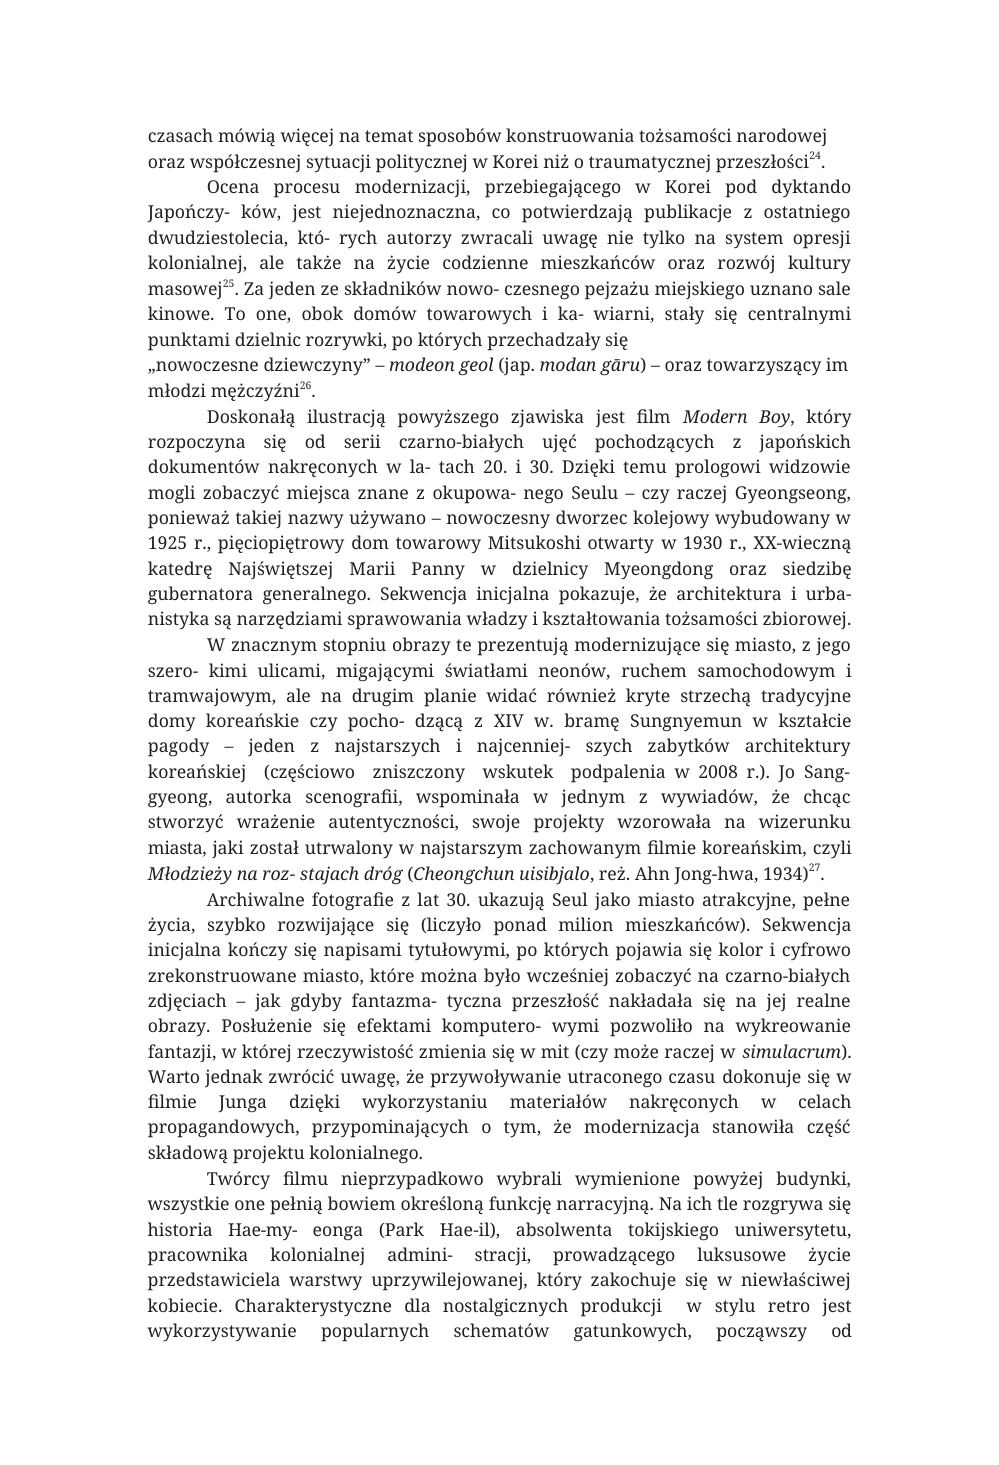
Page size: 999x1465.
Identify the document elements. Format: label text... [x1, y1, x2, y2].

text czasach mówią więcej na temat sposobów konstruowania tożsamości narodowej oraz współczesnej sytuacji politycznej w Korei niż o traumatycznej przeszłości24. [148, 123, 863, 173]
text Twórcy filmu nieprzypadkowo wybrali wymienione powyżej budynki, wszystkie one pełnią bowiem określoną funkcję narracyjną. Na ich tle rozgrywa się historia Hae-my- eonga (Park Hae-il), absolwenta tokijskiego uniwersytetu, pracownika kolonialnej admini- stracji, prowadzącego luksusowe życie przedstawiciela warstwy uprzywilejowanej, który zakochuje się w niewłaściwej kobiecie. Charakterystyczne dla nostalgicznych produkcji w stylu retro jest wykorzystywanie popularnych schematów gatunkowych, począwszy od [147, 1166, 852, 1342]
text Archiwalne fotografie z lat 30. ukazują Seul jako miasto atrakcyjne, pełne życia, szybko rozwijające się (liczyło ponad milion mieszkańców). Sekwencja inicjalna kończy się napisami tytułowymi, po których pojawia się kolor i cyfrowo zrekonstruowane miasto, które można było wcześniej zobaczyć na czarno-białych zdjęciach – jak gdyby fantazma- tyczna przeszłość nakładała się na jej realne obrazy. Posłużenie się efektami komputero- wymi pozwoliło na wykreowanie fantazji, w której rzeczywistość zmienia się w mit (czy może raczej w simulacrum). Warto jednak zwrócić uwagę, że przywoływanie utraconego czasu dokonuje się w filmie Junga dzięki wykorzystaniu materiałów nakręconych w celach propagandowych, przypominających o tym, że modernizacja stanowiła część składową projektu kolonialnego. [148, 887, 852, 1164]
text Doskonałą ilustracją powyższego zjawiska jest film Modern Boy, który rozpoczyna się od serii czarno-białych ujęć pochodzących z japońskich dokumentów nakręconych w la- tach 20. i 30. Dzięki temu prologowi widzowie mogli zobaczyć miejsca znane z okupowa- nego Seulu – czy raczej Gyeongseong, ponieważ takiej nazwy używano – nowoczesny dworzec kolejowy wybudowany w 1925 r., pięciopiętrowy dom towarowy Mitsukoshi otwarty w 1930 r., XX-wieczną katedrę Najświętszej Marii Panny w dzielnicy Myeongdong oraz siedzibę gubernatora generalnego. Sekwencja inicjalna pokazuje, że architektura i urba- nistyka są narzędziami sprawowania władzy i kształtowania tożsamości zbiorowej. [148, 404, 852, 631]
text „nowoczesne dziewczyny” – modeon geol (jap. modan gāru) – oraz towarzyszący im młodzi mężczyźni26. [148, 353, 852, 403]
text W znacznym stopniu obrazy te prezentują modernizujące się miasto, z jego szero- kimi ulicami, migającymi światłami neonów, ruchem samochodowym i tramwajowym, ale na drugim planie widać również kryte strzechą tradycyjne domy koreańskie czy pocho- dzącą z XIV w. bramę Sungnyemun w kształcie pagody – jeden z najstarszych i najcenniej- szych zabytków architektury koreańskiej (częściowo zniszczony wskutek podpalenia w 2008 r.). Jo Sang-gyeong, autorka scenografii, wspominała w jednym z wywiadów, że chcąc stworzyć wrażenie autentyczności, swoje projekty wzorowała na wizerunku miasta, jaki został utrwalony w najstarszym zachowanym filmie koreańskim, czyli Młodzieży na roz- stajach dróg (Cheongchun uisibjalo, reż. Ahn Jong-hwa, 1934)27. [148, 633, 852, 885]
text Ocena procesu modernizacji, przebiegającego w Korei pod dyktando Japończy- ków, jest niejednoznaczna, co potwierdzają publikacje z ostatniego dwudziestolecia, któ- rych autorzy zwracali uwagę nie tylko na system opresji kolonialnej, ale także na życie codzienne mieszkańców oraz rozwój kultury masowej25. Za jeden ze składników nowo- czesnego pejzażu miejskiego uznano sale kinowe. To one, obok domów towarowych i ka- wiarni, stały się centralnymi punktami dzielnic rozrywki, po których przechadzały się [148, 174, 852, 351]
